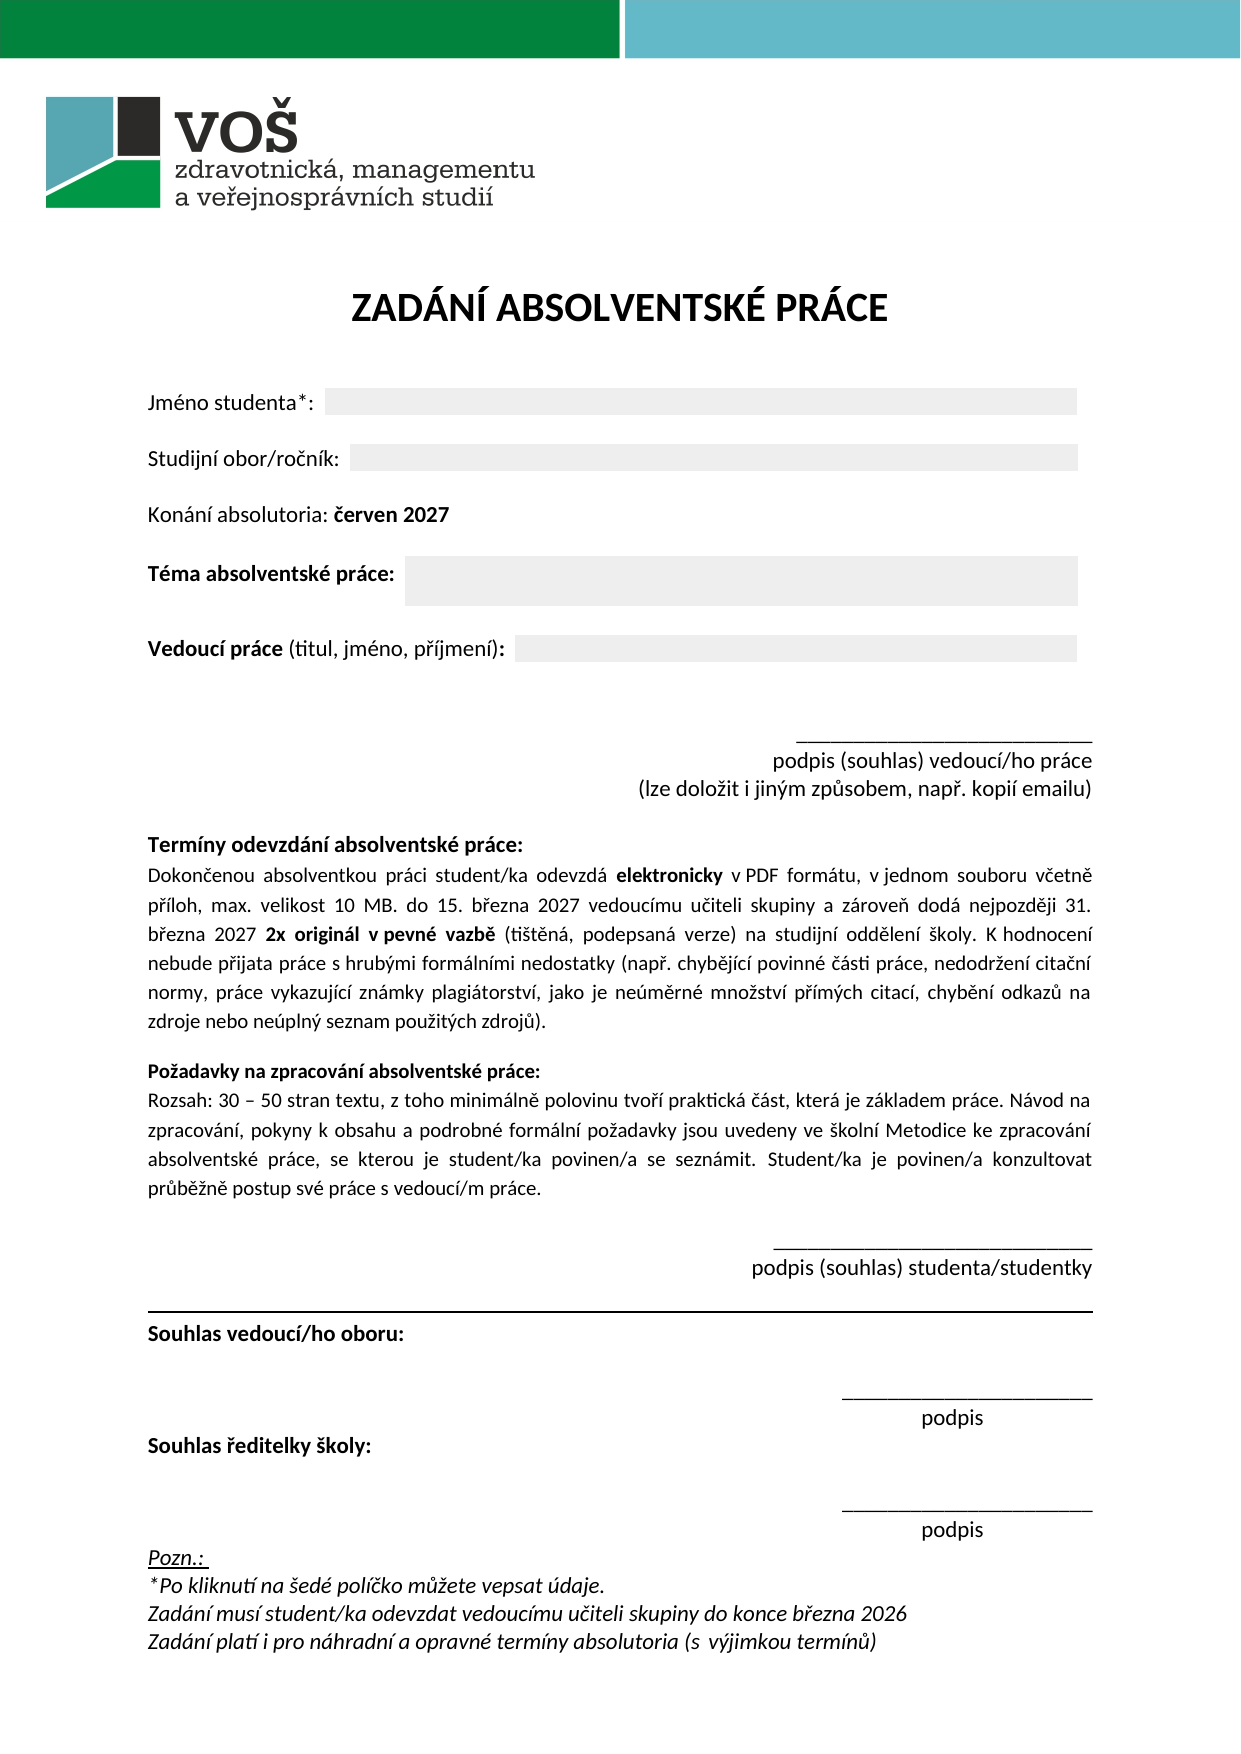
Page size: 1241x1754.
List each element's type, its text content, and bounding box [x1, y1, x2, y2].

text ______________________ [148, 1375, 1093, 1403]
text podpis (souhlas) vedoucí/ho práce [148, 746, 1093, 774]
text Termíny odevzdání absolventské práce: [148, 830, 1093, 858]
text Zadání absolventské práce [148, 281, 1093, 332]
text podpis [148, 1403, 1093, 1431]
text ______________________ [148, 1487, 1093, 1515]
text Téma absolventské práce: [148, 556, 405, 606]
text podpis (souhlas) studenta/studentky [148, 1253, 1093, 1281]
text (lze doložit i jiným způsobem, např. kopií emailu) [148, 774, 1093, 802]
text ____________________________ [148, 1225, 1093, 1253]
text Pozn.: [148, 1543, 1093, 1571]
list Zadání musí student/ka odevzdat vedoucímu učiteli skupiny do konce března 2026 [148, 1599, 1093, 1627]
text Studijní obor/ročník: [148, 444, 1093, 472]
text Souhlas vedoucí/ho oboru: [148, 1319, 1093, 1347]
text Vedoucí práce (titul, jméno, příjmení): [148, 634, 1093, 662]
text podpis [148, 1515, 1093, 1543]
text __________________________ [148, 718, 1093, 746]
text Požadavky na zpracování absolventské práce: [148, 1058, 1093, 1084]
picture [0, 0, 1241, 222]
text Konání absolutoria: červen 2027 [148, 500, 1093, 528]
text Rozsah: 30 – 50 stran textu, z toho minimálně polovinu tvoří praktická část, která je základem práce. Návod na zpracování, pokyny k obsahu a podrobné formální požadavky jsou uvedeny ve školní Metodice ke zpracování absolventské práce, se kterou je student/ka povinen/a se seznámit. Student/ka je povinen/a konzultovat průběžně postup své práce s vedoucí/m práce. [148, 1088, 1093, 1201]
text Dokončenou absolventkou práci student/ka odevzdá elektronicky v PDF formátu, v jednom souboru včetně příloh, max. velikost 10 MB. do 15. března 2027 vedoucímu učiteli skupiny a zároveň dodá nejpozději 31. března 2027 2x originál v pevné vazbě (tištěná, podepsaná verze) na studijní oddělení školy. K hodnocení nebude přijata práce s hrubými formálními nedostatky (např. chybějící povinné části práce, nedodržení citační normy, práce vykazující známky plagiátorství, jako je neúměrné množství přímých citací, chybění odkazů na zdroje nebo neúplný seznam použitých zdrojů). [148, 863, 1093, 1034]
text Jméno studenta*: [148, 388, 1093, 416]
list *Po kliknutí na šedé políčko můžete vepsat údaje. [148, 1571, 1093, 1599]
text [1078, 556, 1093, 606]
text Souhlas ředitelky školy: [148, 1431, 1093, 1459]
list Zadání platí i pro náhradní a opravné termíny absolutoria (s výjimkou termínů) [148, 1627, 1093, 1655]
